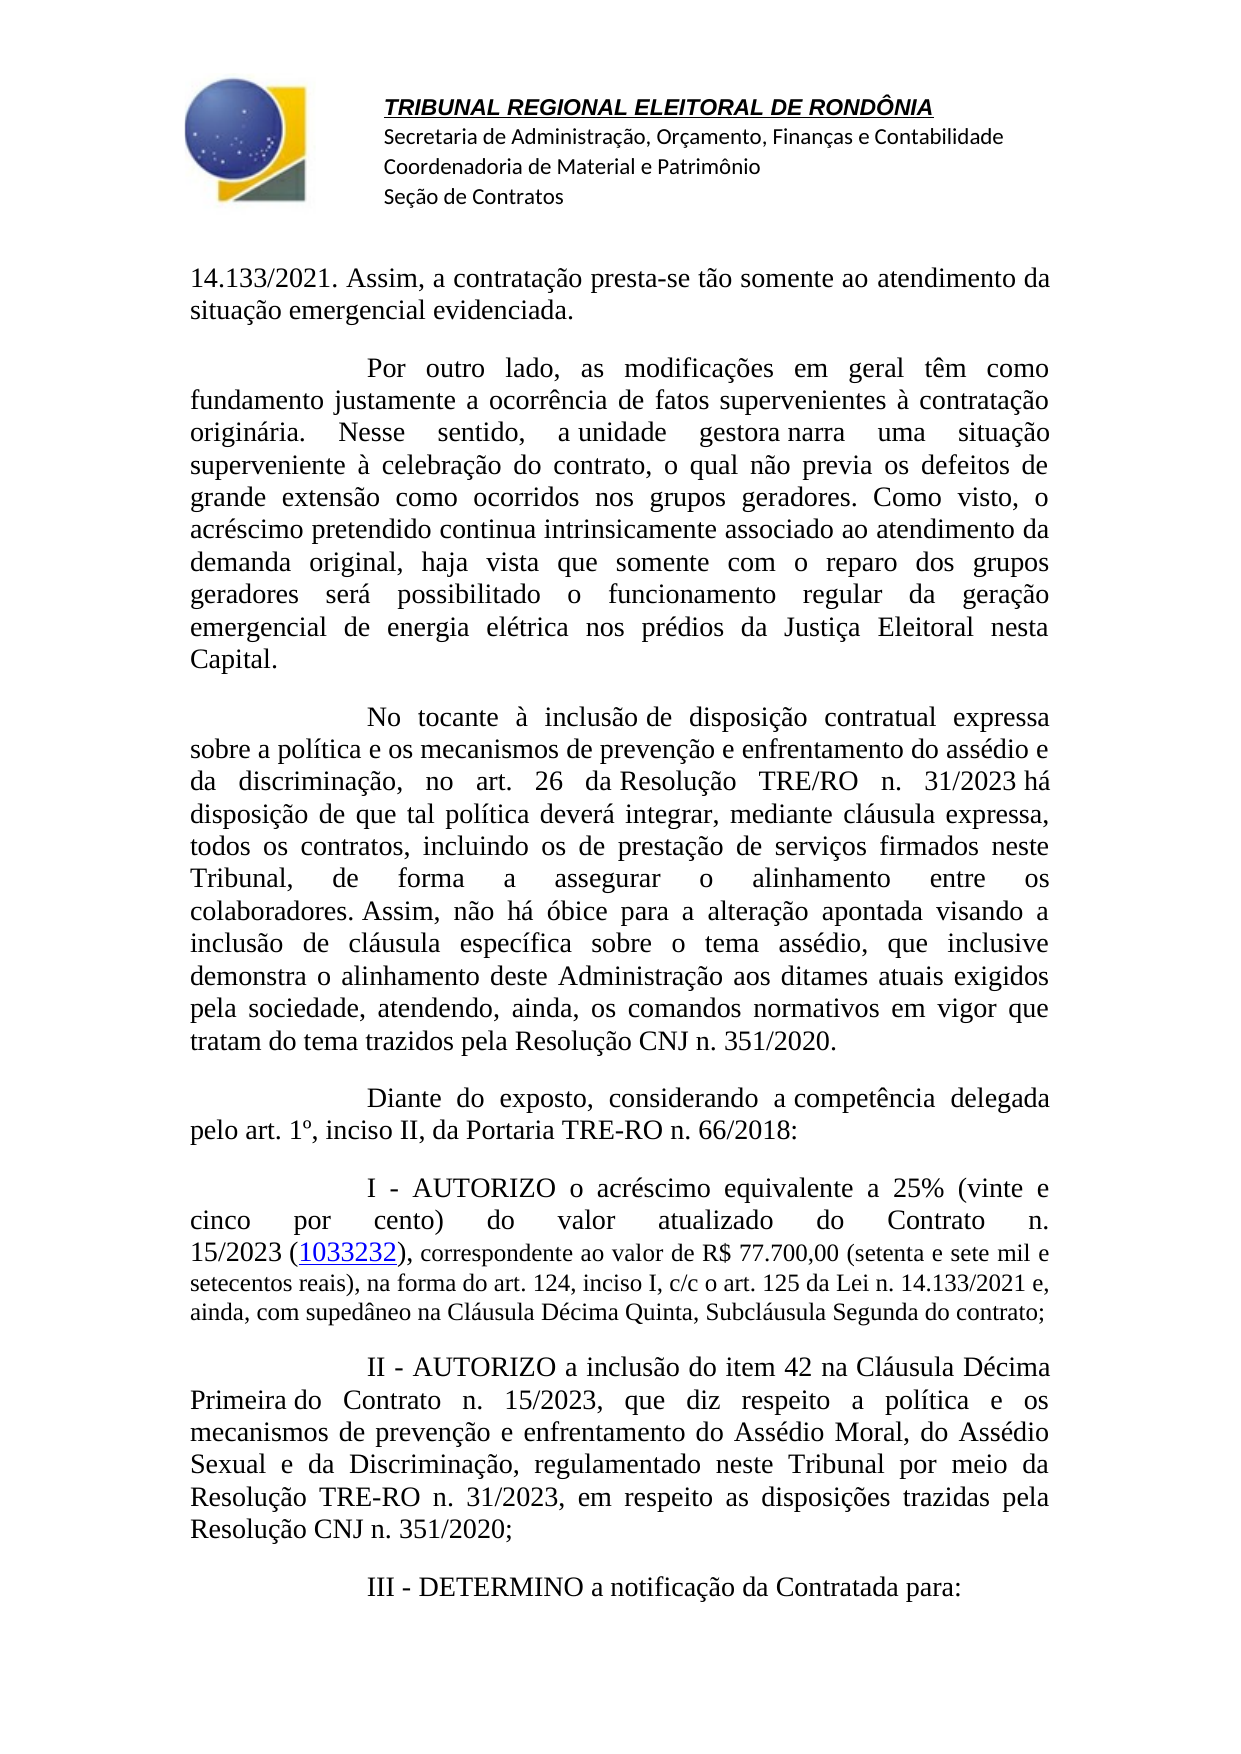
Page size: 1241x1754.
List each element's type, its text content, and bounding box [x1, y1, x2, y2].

text I - AUTORIZO o acréscimo equivalente a 25% (vinte e cinco por cento) do valor atualizado do Contrato n. 15/2023 (1033232), correspondente ao valor de R$ 77.700,00 (setenta e sete mil e setecentos reais), na forma do art. 124, inciso I, c/c o art. 125 da Lei n. 14.133/2021 e, ainda, com supedâneo na Cláusula Décima Quinta, Subcláusula Segunda do contrato; [190, 1171, 1051, 1325]
text III - DETERMINO a notificação da Contratada para: [190, 1570, 1051, 1602]
text II - AUTORIZO a inclusão do item 42 na Cláusula Décima Primeira do Contrato n. 15/2023, que diz respeito a política e os mecanismos de prevenção e enfrentamento do Assédio Moral, do Assédio Sexual e da Discriminação, regulamentado neste Tribunal por meio da Resolução TRE-RO n. 31/2023, em respeito as disposições trazidas pela Resolução CNJ n. 351/2020; [190, 1350, 1051, 1545]
text 14.133/2021. Assim, a contratação presta-se tão somente ao atendimento da situação emergencial evidenciada. [190, 261, 1051, 326]
text No tocante à inclusão de disposição contratual expressa sobre a política e os mecanismos de prevenção e enfrentamento do assédio e da discriminação, no art. 26 da Resolução TRE/RO n. 31/2023 há disposição de que tal política deverá integrar, mediante cláusula expressa, todos os contratos, incluindo os de prestação de serviços firmados neste Tribunal, de forma a assegurar o alinhamento entre os colaboradores. Assim, não há óbice para a alteração apontada visando a inclusão de cláusula específica sobre o tema assédio, que inclusive demonstra o alinhamento deste Administração aos ditames atuais exigidos pela sociedade, atendendo, ainda, os comandos normativos em vigor que tratam do tema trazidos pela Resolução CNJ n. 351/2020. [190, 699, 1051, 1056]
text Por outro lado, as modificações em geral têm como fundamento justamente a ocorrência de fatos supervenientes à contratação originária. Nesse sentido, a unidade gestora narra uma situação superveniente à celebração do contrato, o qual não previa os defeitos de grande extensão como ocorridos nos grupos geradores. Como visto, o acréscimo pretendido continua intrinsicamente associado ao atendimento da demanda original, haja vista que somente com o reparo dos grupos geradores será possibilitado o funcionamento regular da geração emergencial de energia elétrica nos prédios da Justiça Eleitoral nesta Capital. [190, 351, 1051, 674]
text Diante do exposto, considerando a competência delegada pelo art. 1º, inciso II, da Portaria TRE-RO n. 66/2018: [190, 1081, 1051, 1146]
